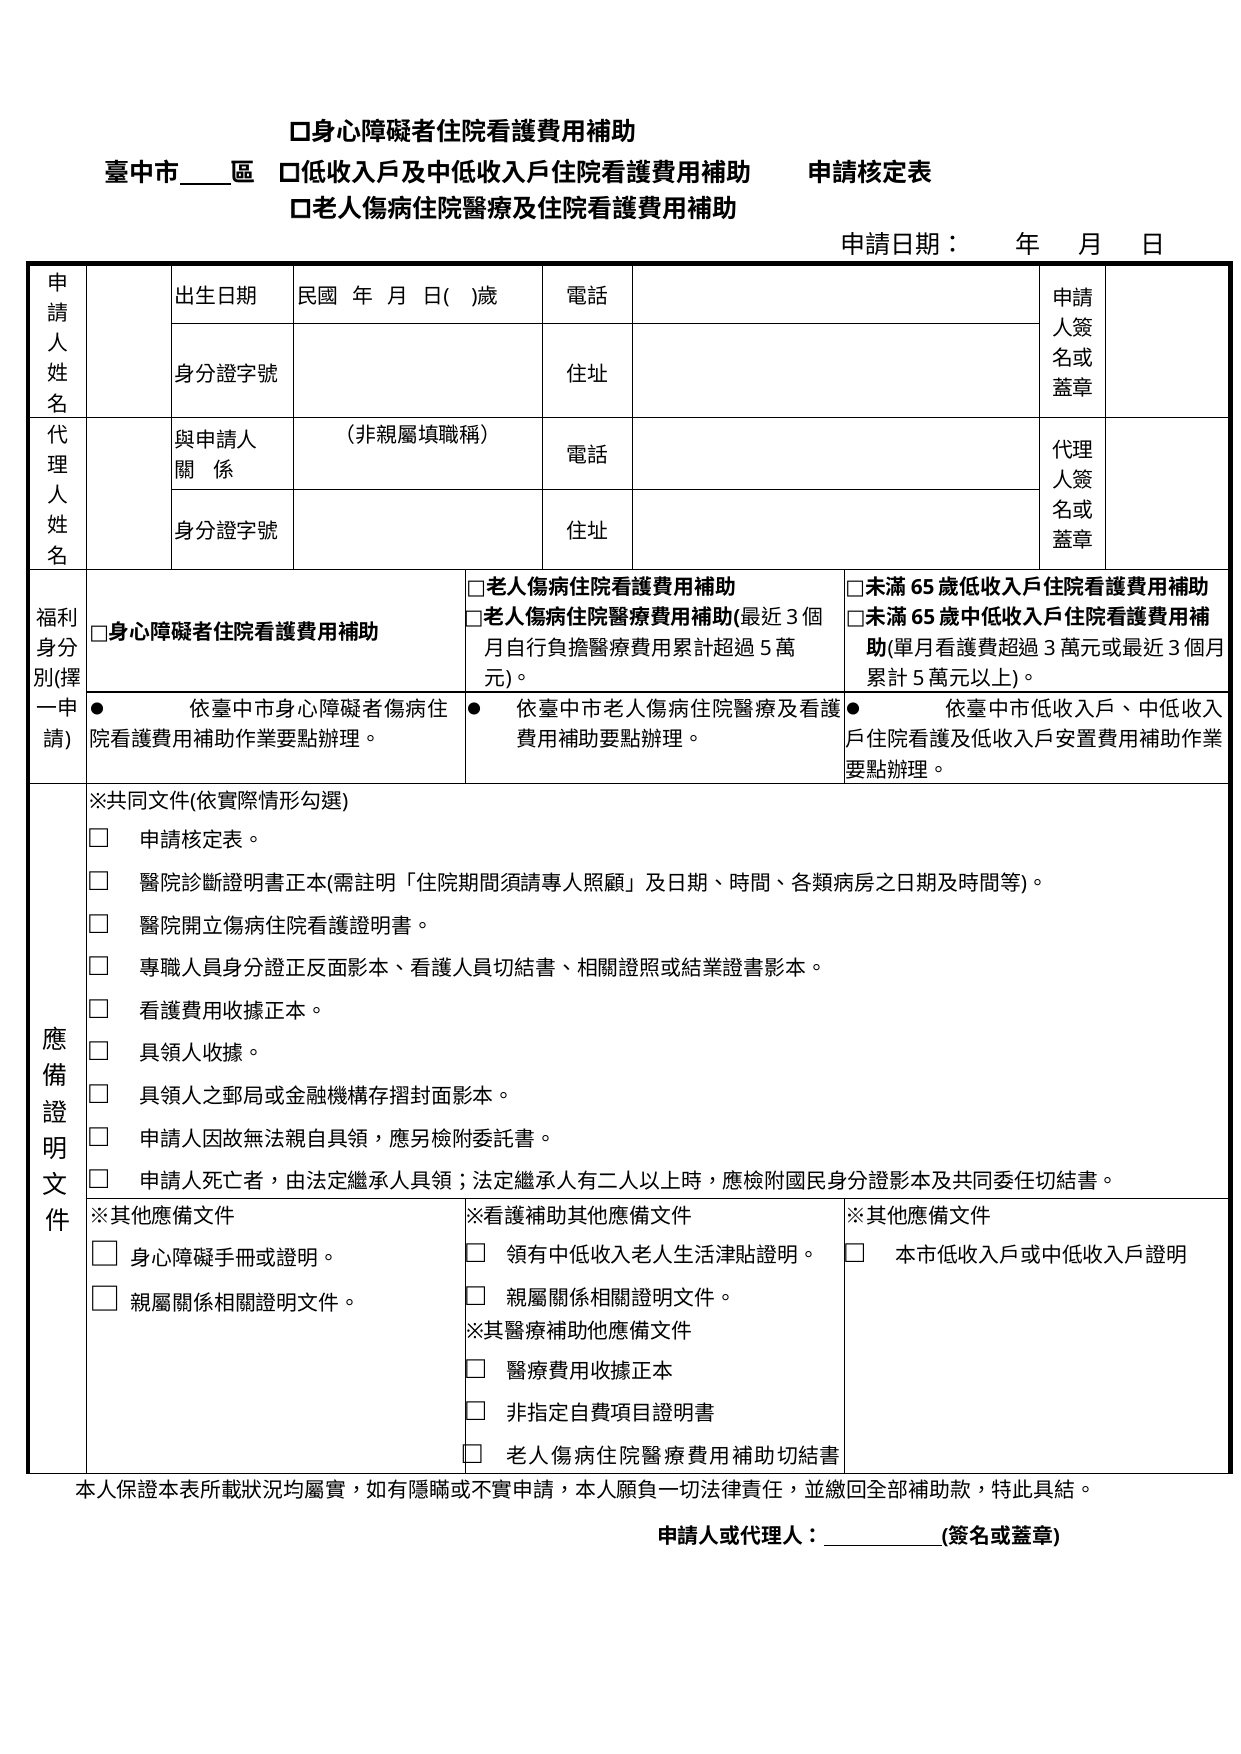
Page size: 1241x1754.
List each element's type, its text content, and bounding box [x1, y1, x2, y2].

table_header 民國 年 月 日( )歲 [294, 266, 542, 323]
table_cell 住址 [543, 324, 632, 417]
table_header 電話 [543, 266, 632, 323]
table_cell [87, 489, 171, 569]
table_cell 代理 人簽 名或 蓋章 [1040, 418, 1105, 569]
table_cell 應 備 證 明 文 件 [30, 784, 86, 1472]
table_cell [633, 490, 1039, 569]
table_cell ※共同文件(依實際情形勾選) 申請核定表。 醫院診斷證明書正本(需註明「住院期間須請專人照顧」及日期、時間、各類病房之日期及時間等)。 醫院開立傷病住院看護證明書。 專職人員身分證正反面影本、看護人員切結書、相關證照或結業證書影本。 看護費用收據正本。 具領人收據。 具領人之郵局或金融機構存摺封面影本。 申請人因故無法親自具領，應另檢附委託書。 申請人死亡者，由法定繼承人具領；法定繼承人有二人以上時，應檢附國民身分證影本及共同委任切結書。 [87, 784, 1228, 1198]
text 臺中市 區 低收入戶及中低收入戶住院看護費用補助 申請核定表 [104, 152, 1165, 189]
text 申請人或代理人： (簽名或蓋章) [429, 1519, 1165, 1549]
table_cell 代 理 人 姓 名 [30, 418, 86, 569]
table_cell ※看護補助其他應備文件 領有中低收入老人生活津貼證明。 親屬關係相關證明文件。 ※其醫療補助他應備文件 醫療費用收據正本 非指定自費項目證明書 老人傷病住院醫療費用補助切結書 [466, 1199, 844, 1472]
table_cell [633, 418, 1039, 489]
text 身心障礙者住院看護費用補助 [104, 96, 1165, 152]
table_cell 身分證字號 [172, 490, 293, 569]
table_cell [87, 418, 171, 489]
table_header 申請 人簽 名或 蓋章 [1040, 266, 1105, 417]
table_header 出生日期 [172, 266, 293, 323]
table_cell 依臺中市低收入戶、中低收入戶住院看護及低收入戶安置費用補助作業要點辦理。 [845, 693, 1228, 783]
table_cell [294, 324, 542, 417]
table_header 申 請 人 姓 名 [30, 266, 86, 417]
table_header [87, 266, 171, 417]
table_cell ※其他應備文件 本市低收入戶或中低收入戶證明 [845, 1199, 1228, 1472]
table_cell □老人傷病住院看護費用補助 □老人傷病住院醫療費用補助(最近3個月自行負擔醫療費用累計超過5萬元)。 [466, 570, 844, 691]
table_cell 福利身分別(擇一申請) [30, 570, 86, 783]
table_cell [633, 324, 1039, 417]
table_cell （非親屬填職稱） [294, 418, 542, 489]
table_header [1106, 266, 1228, 417]
text 老人傷病住院醫療及住院看護費用補助 [75, 189, 1165, 225]
table_cell 依臺中市老人傷病住院醫療及看護費用補助要點辦理。 [466, 693, 844, 783]
table_cell [294, 490, 542, 569]
table_cell 身分證字號 [172, 324, 293, 417]
table_cell 與申請人 關 係 [172, 418, 293, 489]
text 申請日期： 年 月 日 [75, 225, 1165, 261]
text 本人保證本表所載狀況均屬實，如有隱瞞或不實申請，本人願負一切法律責任，並繳回全部補助款，特此具結。 [75, 1474, 1165, 1504]
table_cell [1106, 418, 1228, 569]
table_cell □身心障礙者住院看護費用補助 [87, 570, 465, 691]
table_cell 電話 [543, 418, 632, 489]
table_cell ※其他應備文件 身心障礙手冊或證明。 親屬關係相關證明文件。 [87, 1199, 465, 1472]
table_cell 依臺中市身心障礙者傷病住院看護費用補助作業要點辦理。 [87, 693, 465, 783]
table_cell □未滿65歲低收入戶住院看護費用補助 □未滿65歲中低收入戶住院看護費用補助(單月看護費超過3萬元或最近3個月累計5萬元以上)。 [845, 570, 1228, 691]
table_header [633, 266, 1039, 323]
table_cell 住址 [543, 490, 632, 569]
